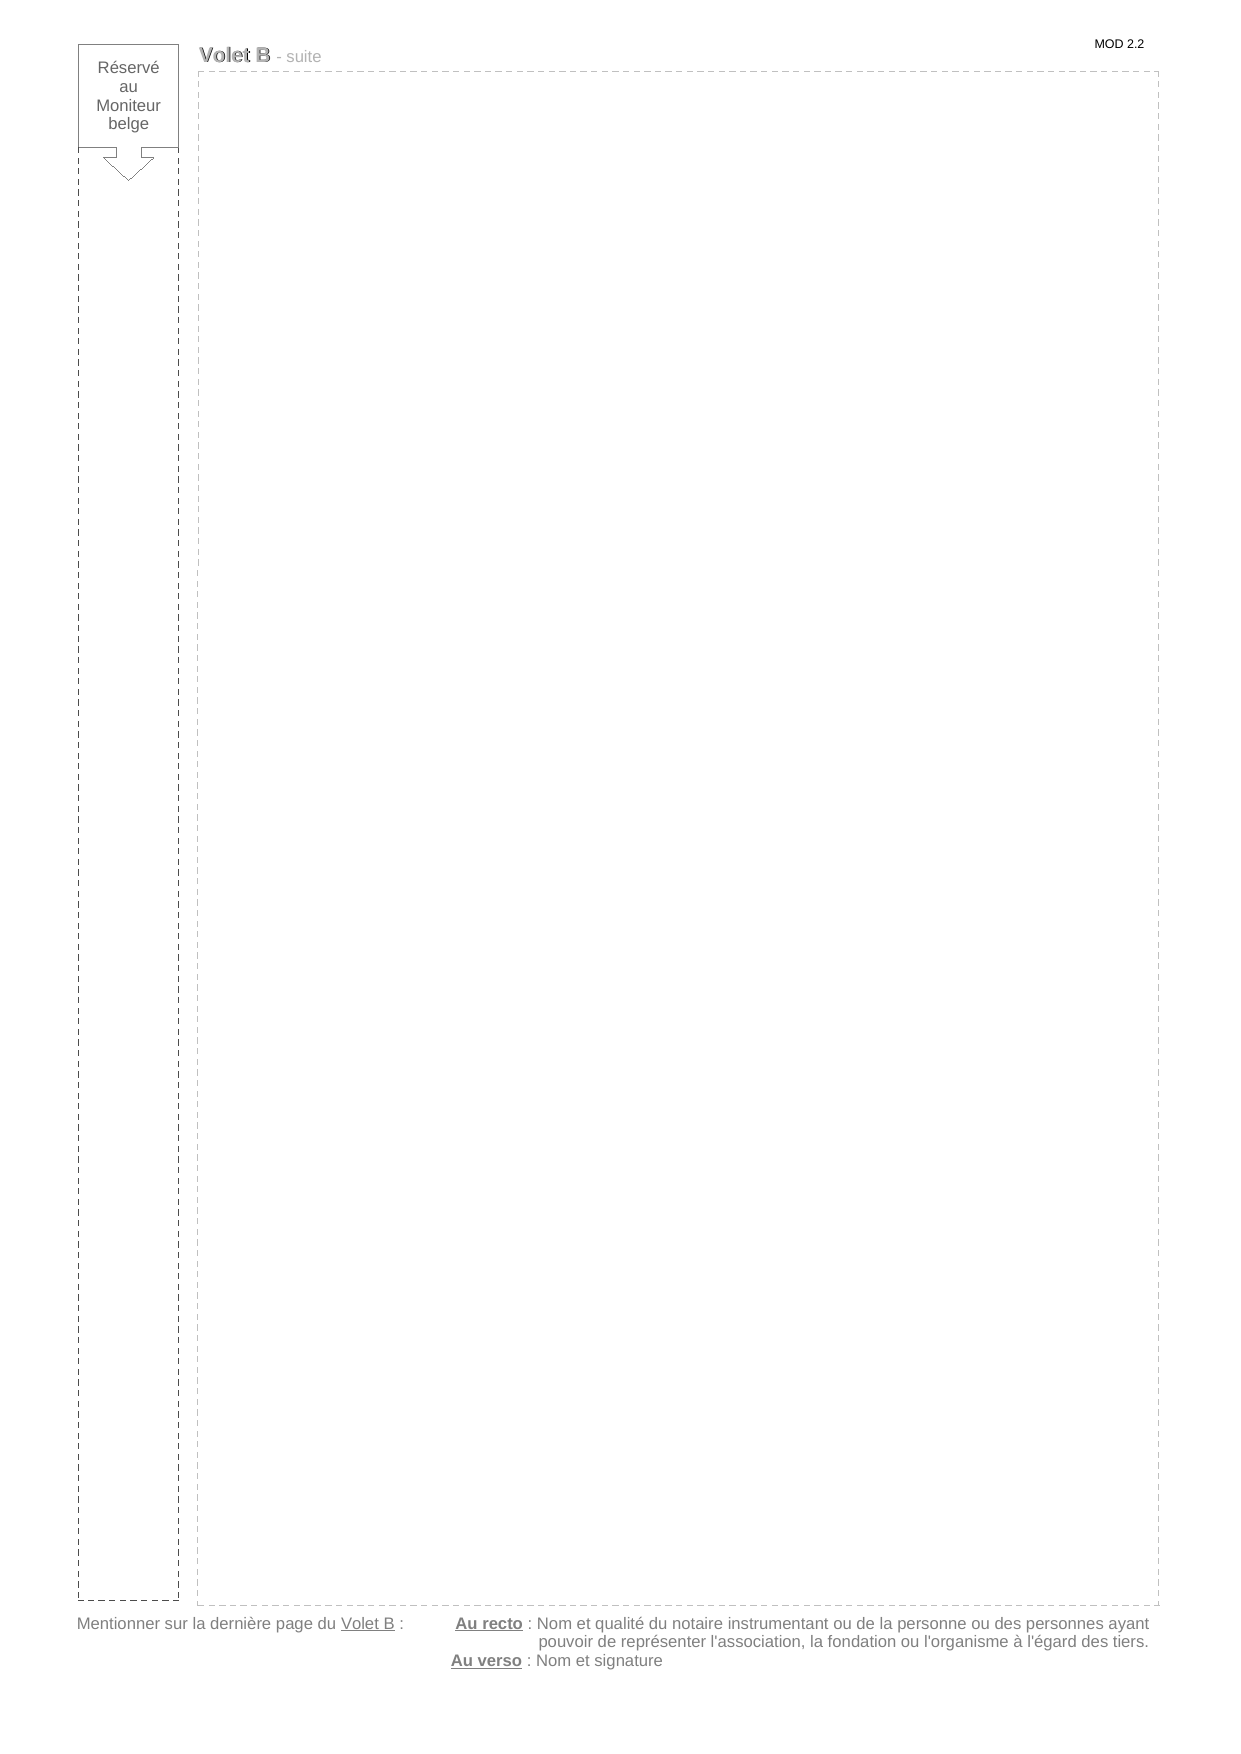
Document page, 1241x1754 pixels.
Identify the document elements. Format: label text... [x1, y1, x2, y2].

text Au verso : Nom et signature [77, 1651, 1152, 1670]
text pouvoir de représenter l'association, la fondation ou l'organisme à l'égard des tiers. [77, 1633, 1152, 1651]
text Mentionner sur la dernière page du Volet B : Au recto : Nom et qualité du notaire instrumentant ou de la personne ou des personnes ayant [77, 1614, 1152, 1633]
text MOD 2.2 [1080, 37, 1159, 51]
text Volet B - suite [198, 43, 586, 66]
